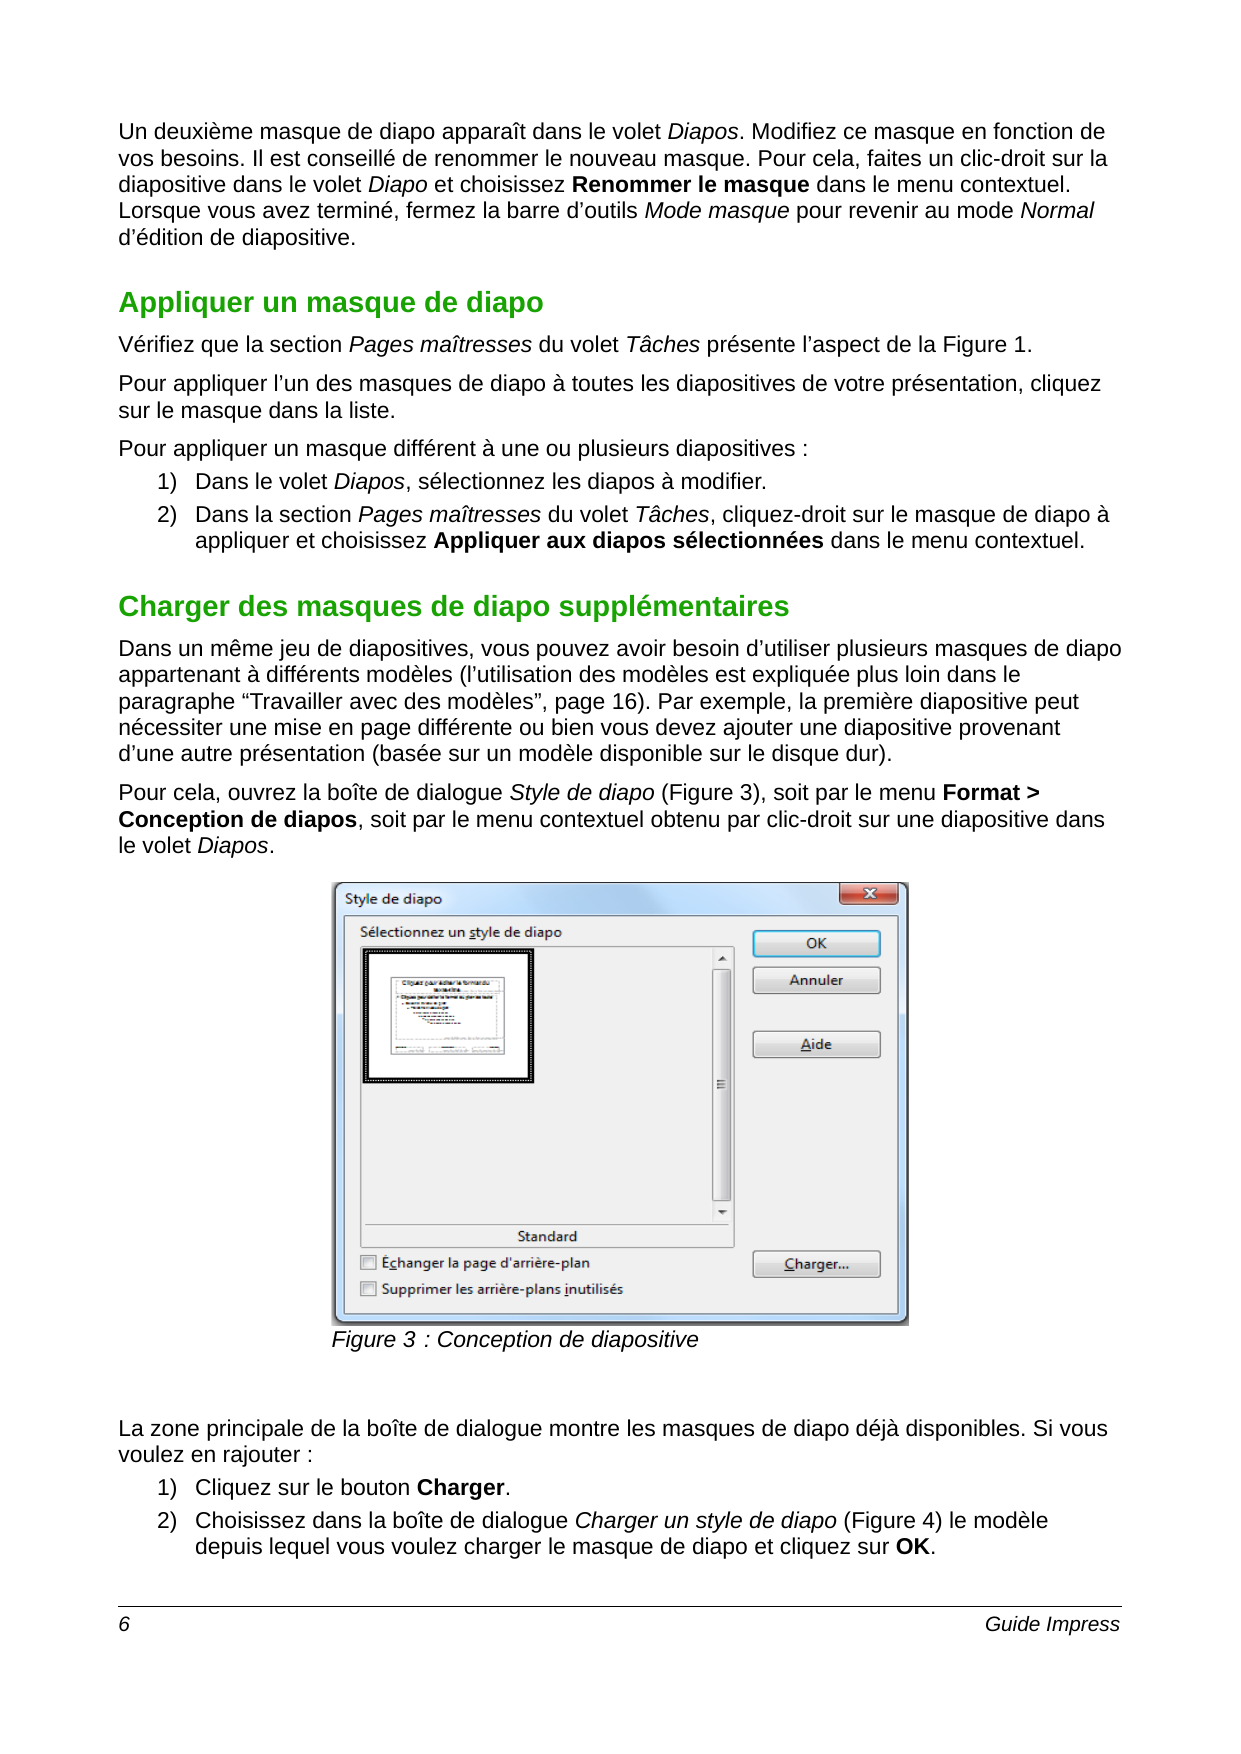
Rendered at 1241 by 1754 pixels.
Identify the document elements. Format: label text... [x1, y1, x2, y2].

list Dans la section Pages maîtresses du volet Tâches, cliquez-droit sur le masque de diapo à appliquer et choisissez Appliquer aux diapos sélectionnées dans le menu contextuel. [177, 501, 1122, 553]
list Choisissez dans la boîte de dialogue Charger un style de diapo (Figure 4) le modèle depuis lequel vous voulez charger le masque de diapo et cliquez sur OK. [177, 1507, 1122, 1559]
text Figure 3 : Conception de diapositive [331, 1326, 909, 1352]
text Pour appliquer l’un des masques de diapo à toutes les diapositives de votre présentation, cliquez sur le masque dans la liste. [118, 370, 1122, 423]
list Pour appliquer un masque différent à une ou plusieurs diapositives : [118, 435, 1122, 462]
text Pour cela, ouvrez la boîte de dialogue Style de diapo (Figure 3), soit par le menu Format > Conception de diapos, soit par le menu contextuel obtenu par clic-droit sur une diapositive dans le volet Diapos. [118, 779, 1122, 858]
text Dans un même jeu de diapositives, vous pouvez avoir besoin d’utiliser plusieurs masques de diapo appartenant à différents modèles (l’utilisation des modèles est expliquée plus loin dans le paragraphe “Travailler avec des modèles”, page 16). Par exemple, la première diapositive peut nécessiter une mise en page différente ou bien vous devez ajouter une diapositive provenant d’une autre présentation (basée sur un modèle disponible sur le disque dur). [118, 635, 1122, 767]
subtitle Charger des masques de diapo supplémentaires [118, 589, 1122, 623]
list Cliquez sur le bouton Charger. [177, 1474, 1122, 1500]
text Vérifiez que la section Pages maîtresses du volet Tâches présente l’aspect de la Figure 1. [118, 331, 1122, 358]
list La zone principale de la boîte de dialogue montre les masques de diapo déjà disponibles. Si vous voulez en rajouter : [118, 1415, 1122, 1467]
list Dans le volet Diapos, sélectionnez les diapos à modifier. [177, 468, 1122, 494]
picture [331, 882, 909, 1326]
text Un deuxième masque de diapo apparaît dans le volet Diapos. Modifiez ce masque en fonction de vos besoins. Il est conseillé de renommer le nouveau masque. Pour cela, faites un clic-droit sur la diapositive dans le volet Diapo et choisissez Renommer le masque dans le menu contextuel. Lorsque vous avez terminé, fermez la barre d’outils Mode masque pour revenir au mode Normal d’édition de diapositive. [118, 118, 1122, 250]
subtitle Appliquer un masque de diapo [118, 285, 1122, 319]
